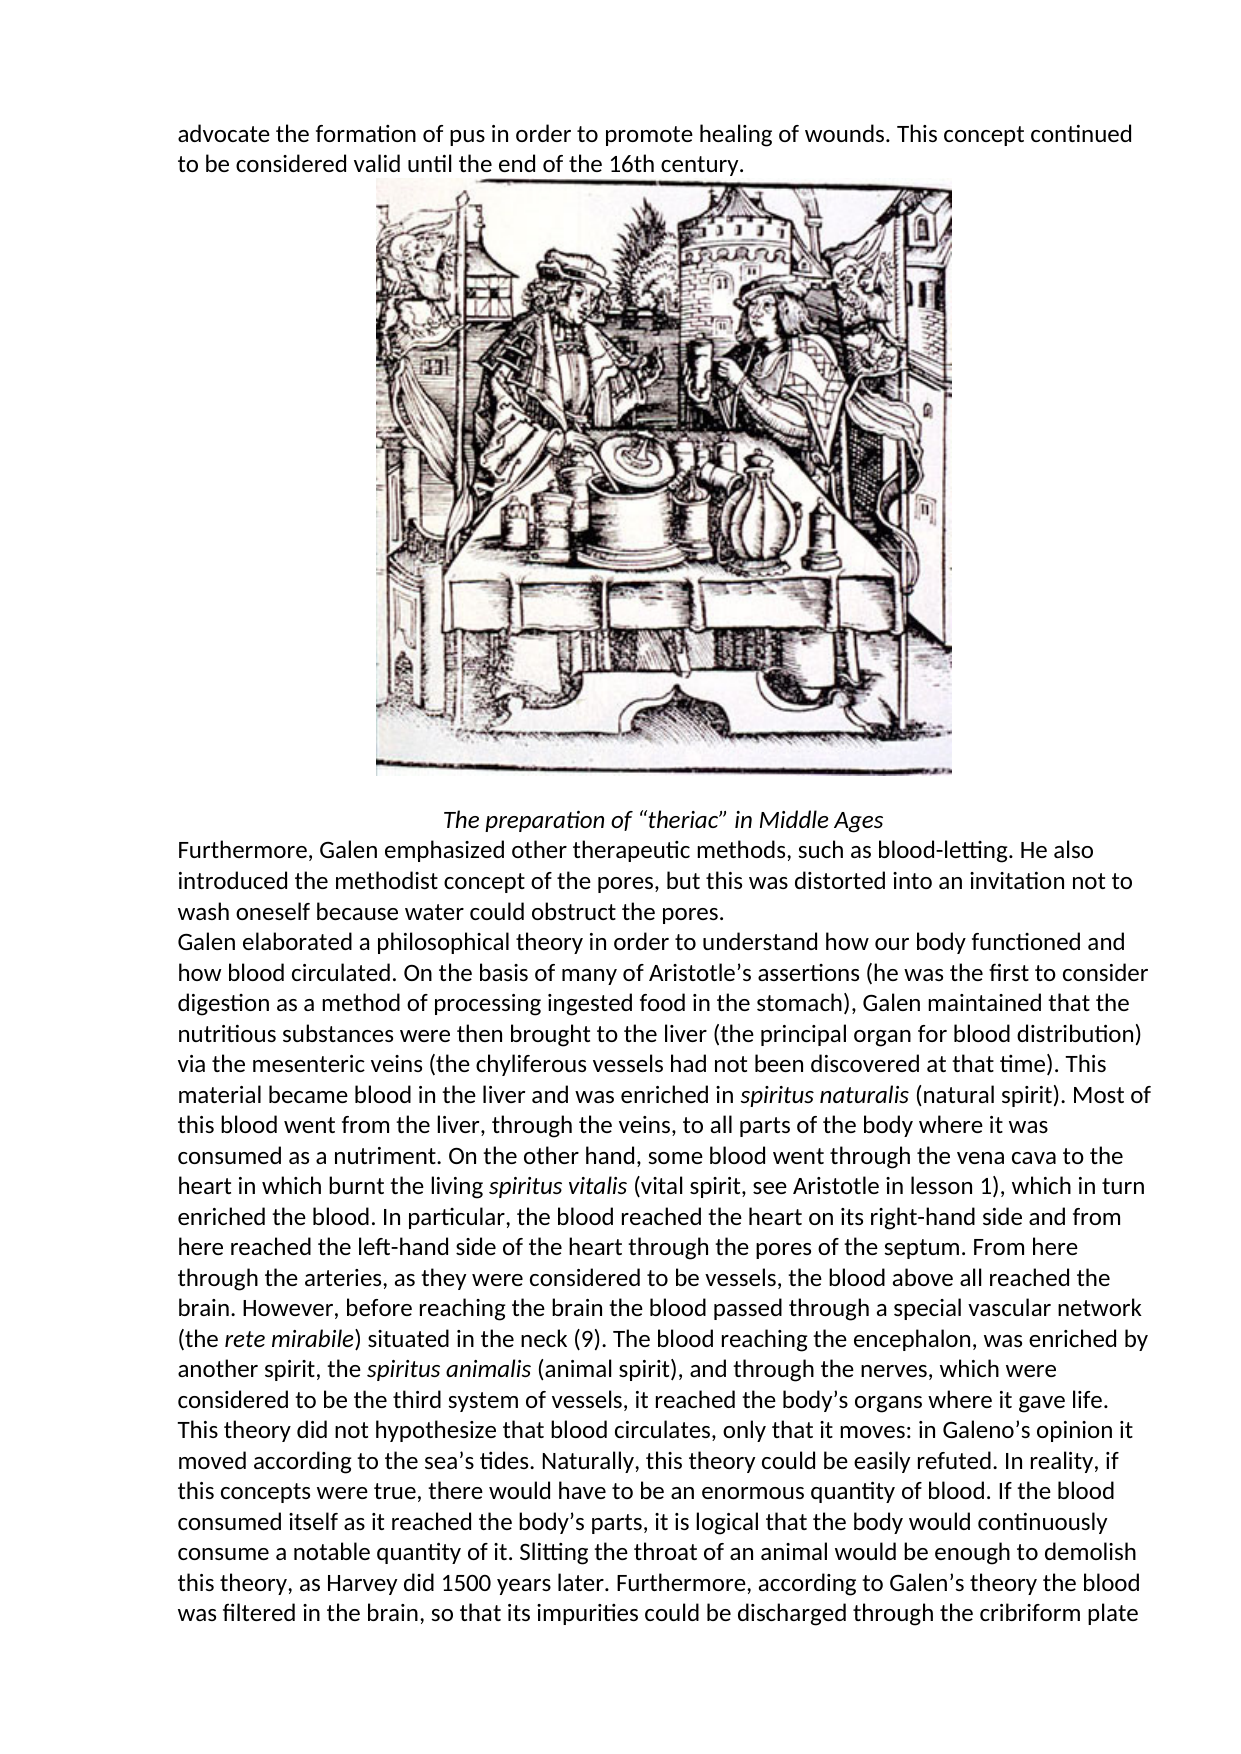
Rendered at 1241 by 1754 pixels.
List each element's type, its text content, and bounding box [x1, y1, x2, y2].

text advocate the formation of pus in order to promote healing of wounds. This concept continued to be considered valid until the end of the 16th century. [177, 118, 1152, 179]
text The preparation of “theriac” in Middle Ages [177, 804, 1152, 834]
text Galen elaborated a philosophical theory in order to understand how our body functioned and how blood circulated. On the basis of many of Aristotle’s assertions (he was the first to consider digestion as a method of processing ingested food in the stomach), Galen maintained that the nutritious substances were then brought to the liver (the principal organ for blood distribution) via the mesenteric veins (the chyliferous vessels had not been discovered at that time). This material became blood in the liver and was enriched in spiritus naturalis (natural spirit). Most of this blood went from the liver, through the veins, to all parts of the body where it was consumed as a nutriment. On the other hand, some blood went through the vena cava to the heart in which burnt the living spiritus vitalis (vital spirit, see Aristotle in lesson 1), which in turn enriched the blood. In particular, the blood reached the heart on its right-hand side and from here reached the left-hand side of the heart through the pores of the septum. From here through the arteries, as they were considered to be vessels, the blood above all reached the brain. However, before reaching the brain the blood passed through a special vascular network (the rete mirabile) situated in the neck (9). The blood reaching the encephalon, was enriched by another spirit, the spiritus animalis (animal spirit), and through the nerves, which were considered to be the third system of vessels, it reached the body’s organs where it gave life. This theory did not hypothesize that blood circulates, only that it moves: in Galeno’s opinion it moved according to the sea’s tides. Naturally, this theory could be easily refuted. In reality, if this concepts were true, there would have to be an enormous quantity of blood. If the blood consumed itself as it reached the body’s parts, it is logical that the body would continuously consume a notable quantity of it. Slitting the throat of an animal would be enough to demolish this theory, as Harvey did 1500 years later. Furthermore, according to Galen’s theory the blood was filtered in the brain, so that its impurities could be discharged through the cribriform plate [177, 926, 1152, 1628]
text Furthermore, Galen emphasized other therapeutic methods, such as blood-letting. He also introduced the methodist concept of the pores, but this was distorted into an invitation not to wash oneself because water could obstruct the pores. [177, 834, 1152, 926]
picture [376, 178, 952, 776]
